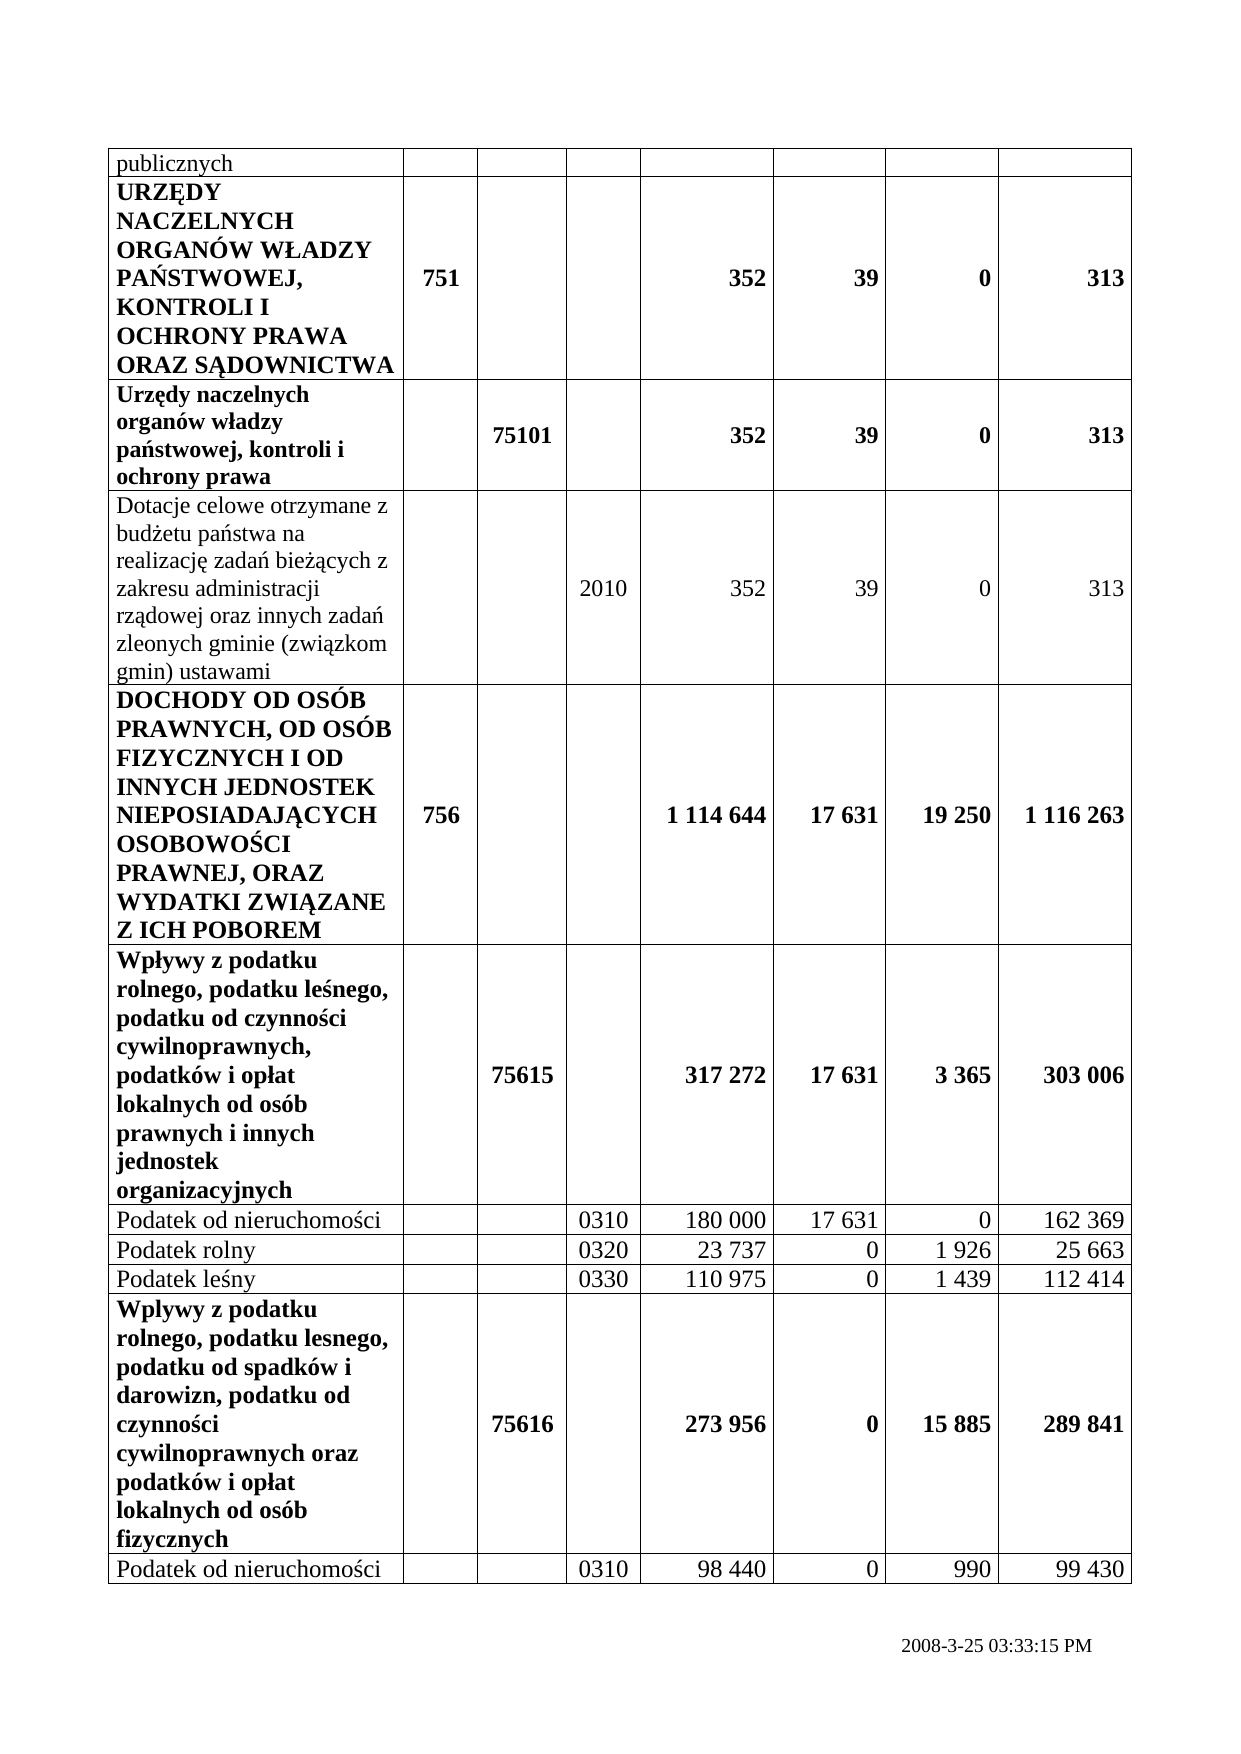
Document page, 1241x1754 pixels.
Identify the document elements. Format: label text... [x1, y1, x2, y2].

table_cell [567, 945, 640, 1204]
table_cell 3 365 [886, 945, 998, 1204]
table_cell 352 [641, 380, 773, 490]
table_cell Wplywy z podatku rolnego, podatku lesnego, podatku od spadków i darowizn, podatku od czynności cywilnoprawnych oraz podatków i opłat lokalnych od osób fizycznych [109, 1294, 403, 1553]
table_cell 15 885 [886, 1294, 998, 1553]
table_cell 39 [774, 177, 885, 378]
table_cell 39 [774, 491, 885, 684]
table_cell 273 956 [641, 1294, 773, 1553]
table_cell 990 [886, 1554, 998, 1583]
table_cell Podatek od nieruchomości [109, 1205, 403, 1234]
table_cell URZĘDY NACZELNYCH ORGANÓW WŁADZY PAŃSTWOWEJ, KONTROLI I OCHRONY PRAWA ORAZ SĄDOWNICTWA [109, 177, 403, 378]
table_cell Podatek od nieruchomości [109, 1554, 403, 1583]
table_cell [478, 1265, 566, 1293]
table_cell 313 [999, 380, 1131, 490]
table_cell DOCHODY OD OSÓB PRAWNYCH, OD OSÓB FIZYCZNYCH I OD INNYCH JEDNOSTEK NIEPOSIADAJĄCYCH OSOBOWOŚCI PRAWNEJ, ORAZ WYDATKI ZWIĄZANE Z ICH POBOREM [109, 685, 403, 944]
table_cell Urzędy naczelnych organów władzy państwowej, kontroli i ochrony prawa [109, 380, 403, 490]
table_cell [478, 1235, 566, 1263]
table_cell 23 737 [641, 1235, 773, 1263]
table_cell 0310 [567, 1205, 640, 1234]
table_cell [478, 685, 566, 944]
table_cell [404, 380, 477, 490]
table_cell [567, 685, 640, 944]
table_cell [567, 149, 640, 176]
table_cell 317 272 [641, 945, 773, 1204]
table_cell [478, 1205, 566, 1234]
table_cell 25 663 [999, 1235, 1131, 1263]
table_cell [478, 491, 566, 684]
table_cell 751 [404, 177, 477, 378]
table_cell 313 [999, 491, 1131, 684]
table_cell 17 631 [774, 1205, 885, 1234]
table_cell 112 414 [999, 1265, 1131, 1293]
table_cell 19 250 [886, 685, 998, 944]
table_cell [567, 380, 640, 490]
table_cell Podatek rolny [109, 1235, 403, 1263]
table_cell [404, 945, 477, 1204]
table_cell 0330 [567, 1265, 640, 1293]
table_cell 1 114 644 [641, 685, 773, 944]
table_cell [404, 1294, 477, 1553]
table_cell Podatek leśny [109, 1265, 403, 1293]
table_cell 1 439 [886, 1265, 998, 1293]
table_cell 75101 [478, 380, 566, 490]
table_cell [999, 149, 1131, 176]
table_cell 180 000 [641, 1205, 773, 1234]
table_cell publicznych [109, 149, 403, 176]
table_cell [478, 1554, 566, 1583]
table_cell [641, 149, 773, 176]
table_cell 0 [886, 491, 998, 684]
table_cell 352 [641, 177, 773, 378]
table_cell [886, 149, 998, 176]
table_cell [404, 491, 477, 684]
table_cell [404, 1265, 477, 1293]
table_cell 2010 [567, 491, 640, 684]
table_cell 17 631 [774, 685, 885, 944]
table_cell [404, 1205, 477, 1234]
table_cell 39 [774, 380, 885, 490]
table_cell 303 006 [999, 945, 1131, 1204]
table_cell Dotacje celowe otrzymane z budżetu państwa na realizację zadań bieżących z zakresu administracji rządowej oraz innych zadań zleonych gminie (związkom gmin) ustawami [109, 491, 403, 684]
table_cell 0 [886, 380, 998, 490]
table_cell [404, 149, 477, 176]
table_cell 0 [886, 1205, 998, 1234]
table_cell [567, 1294, 640, 1553]
table_cell 289 841 [999, 1294, 1131, 1553]
table_cell [404, 1235, 477, 1263]
table_cell 98 440 [641, 1554, 773, 1583]
table_cell 0 [774, 1235, 885, 1263]
table_cell 352 [641, 491, 773, 684]
table_cell [478, 177, 566, 378]
table_cell [774, 149, 885, 176]
table_cell [404, 1554, 477, 1583]
table_cell 0310 [567, 1554, 640, 1583]
table_cell Wpływy z podatku rolnego, podatku leśnego, podatku od czynności cywilnoprawnych, podatków i opłat lokalnych od osób prawnych i innych jednostek organizacyjnych [109, 945, 403, 1204]
table_cell 0 [886, 177, 998, 378]
table_cell 1 116 263 [999, 685, 1131, 944]
table_cell [567, 177, 640, 378]
table_cell 17 631 [774, 945, 885, 1204]
table_cell 75615 [478, 945, 566, 1204]
table_cell 162 369 [999, 1205, 1131, 1234]
table_cell 313 [999, 177, 1131, 378]
table_cell 0 [774, 1294, 885, 1553]
table_cell 756 [404, 685, 477, 944]
table_cell 0 [774, 1554, 885, 1583]
table_cell 75616 [478, 1294, 566, 1553]
table_cell [478, 149, 566, 176]
table_cell 110 975 [641, 1265, 773, 1293]
table_cell 99 430 [999, 1554, 1131, 1583]
table_cell 0320 [567, 1235, 640, 1263]
table_cell 0 [774, 1265, 885, 1293]
table_cell 1 926 [886, 1235, 998, 1263]
